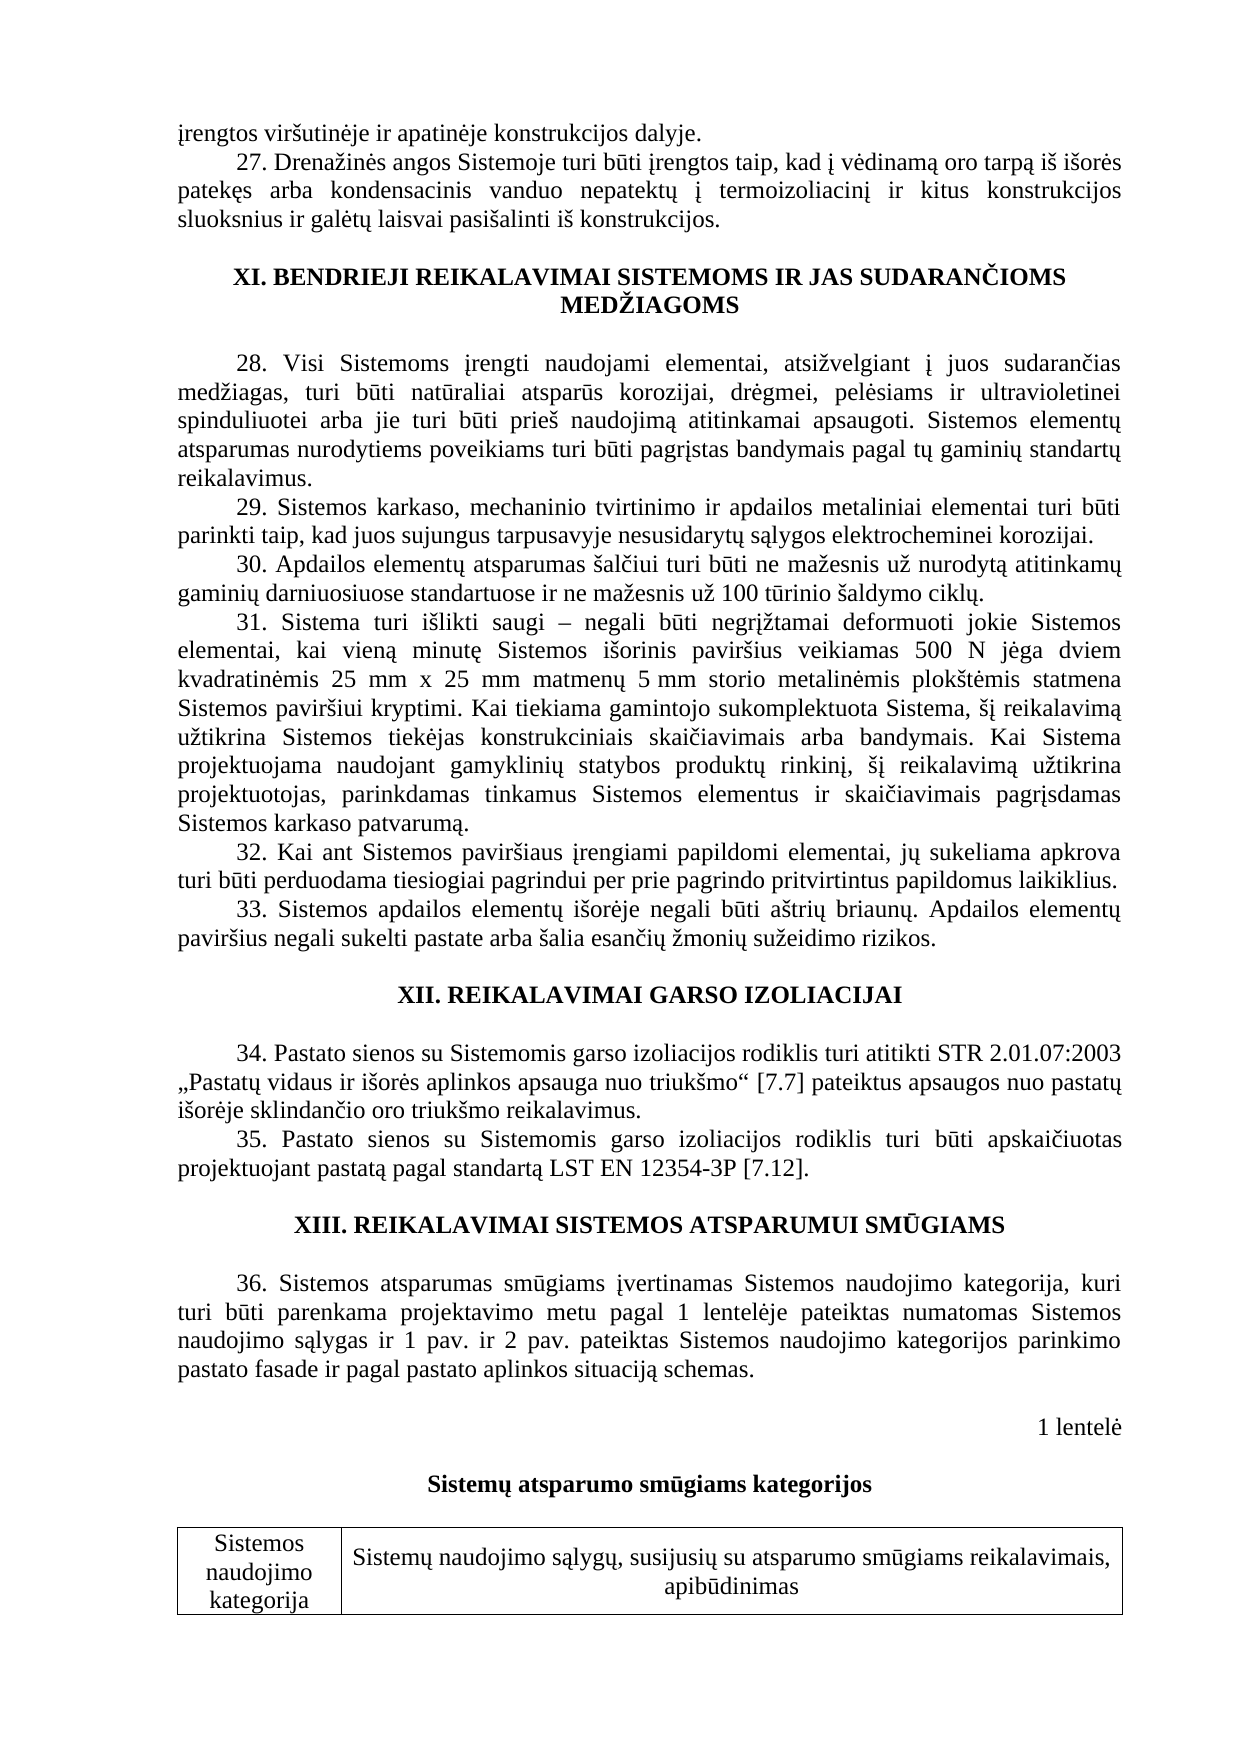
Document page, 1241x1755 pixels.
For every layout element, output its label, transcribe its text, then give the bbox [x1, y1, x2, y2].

text 35. Pastato sienos su Sistemomis garso izoliacijos rodiklis turi būti apskaičiuotas projektuojant pastatą pagal standartą LST EN 12354-3P [7.12]. [177, 1124, 1122, 1182]
text įrengtos viršutinėje ir apatinėje konstrukcijos dalyje. [177, 118, 1122, 147]
text 36. Sistemos atsparumas smūgiams įvertinamas Sistemos naudojimo kategorija, kuri turi būti parenkama projektavimo metu pagal 1 lentelėje pateiktas numatomas Sistemos naudojimo sąlygas ir 1 pav. ir 2 pav. pateiktas Sistemos naudojimo kategorijos parinkimo pastato fasade ir pagal pastato aplinkos situaciją schemas. [177, 1268, 1122, 1383]
table_header Sistemų naudojimo sąlygų, susijusių su atsparumo smūgiams reikalavimais, apibūdinimas [342, 1528, 1122, 1614]
text 27. Drenažinės angos Sistemoje turi būti įrengtos taip, kad į vėdinamą oro tarpą iš išorės patekęs arba kondensacinis vanduo nepatektų į termoizoliacinį ir kitus konstrukcijos sluoksnius ir galėtų laisvai pasišalinti iš konstrukcijos. [177, 147, 1122, 233]
text XIII. REIKALAVIMAI SISTEMOS ATSPARUMUI SMŪGIAMS [177, 1211, 1122, 1239]
text 1 lentelė [177, 1412, 1122, 1441]
text 32. Kai ant Sistemos paviršiaus įrengiami papildomi elementai, jų sukeliama apkrova turi būti perduodama tiesiogiai pagrindui per prie pagrindo pritvirtintus papildomus laikiklius. [177, 837, 1122, 894]
text 33. Sistemos apdailos elementų išorėje negali būti aštrių briaunų. Apdailos elementų paviršius negali sukelti pastate arba šalia esančių žmonių sužeidimo rizikos. [177, 894, 1122, 952]
text 34. Pastato sienos su Sistemomis garso izoliacijos rodiklis turi atitikti STR 2.01.07:2003 „Pastatų vidaus ir išorės aplinkos apsauga nuo triukšmo“ [7.7] pateiktus apsaugos nuo pastatų išorėje sklindančio oro triukšmo reikalavimus. [177, 1038, 1122, 1124]
text 29. Sistemos karkaso, mechaninio tvirtinimo ir apdailos metaliniai elementai turi būti parinkti taip, kad juos sujungus tarpusavyje nesusidarytų sąlygos elektrocheminei korozijai. [177, 492, 1122, 549]
text XII. REIKALAVIMAI GARSO IZOLIACIJAI [177, 981, 1122, 1009]
text Sistemų atsparumo smūgiams kategorijos [177, 1469, 1122, 1498]
text 30. Apdailos elementų atsparumas šalčiui turi būti ne mažesnis už nurodytą atitinkamų gaminių darniuosiuose standartuose ir ne mažesnis už 100 tūrinio šaldymo ciklų. [177, 549, 1122, 607]
text 28. Visi Sistemoms įrengti naudojami elementai, atsižvelgiant į juos sudarančias medžiagas, turi būti natūraliai atsparūs korozijai, drėgmei, pelėsiams ir ultravioletinei spinduliuotei arba jie turi būti prieš naudojimą atitinkamai apsaugoti. Sistemos elementų atsparumas nurodytiems poveikiams turi būti pagrįstas bandymais pagal tų gaminių standartų reikalavimus. [177, 348, 1122, 492]
text XI. BENDRIEJI REIKALAVIMAI SISTEMOMS IR JAS SUDARANČIOMS MEDŽIAGOMS [177, 262, 1122, 319]
text 31. Sistema turi išlikti saugi – negali būti negrįžtamai deformuoti jokie Sistemos elementai, kai vieną minutę Sistemos išorinis paviršius veikiamas 500 N jėga dviem kvadratinėmis 25 mm x 25 mm matmenų 5 mm storio metalinėmis plokštėmis statmena Sistemos paviršiui kryptimi. Kai tiekiama gamintojo sukomplektuota Sistema, šį reikalavimą užtikrina Sistemos tiekėjas konstrukciniais skaičiavimais arba bandymais. Kai Sistema projektuojama naudojant gamyklinių statybos produktų rinkinį, šį reikalavimą užtikrina projektuotojas, parinkdamas tinkamus Sistemos elementus ir skaičiavimais pagrįsdamas Sistemos karkaso patvarumą. [177, 607, 1122, 837]
